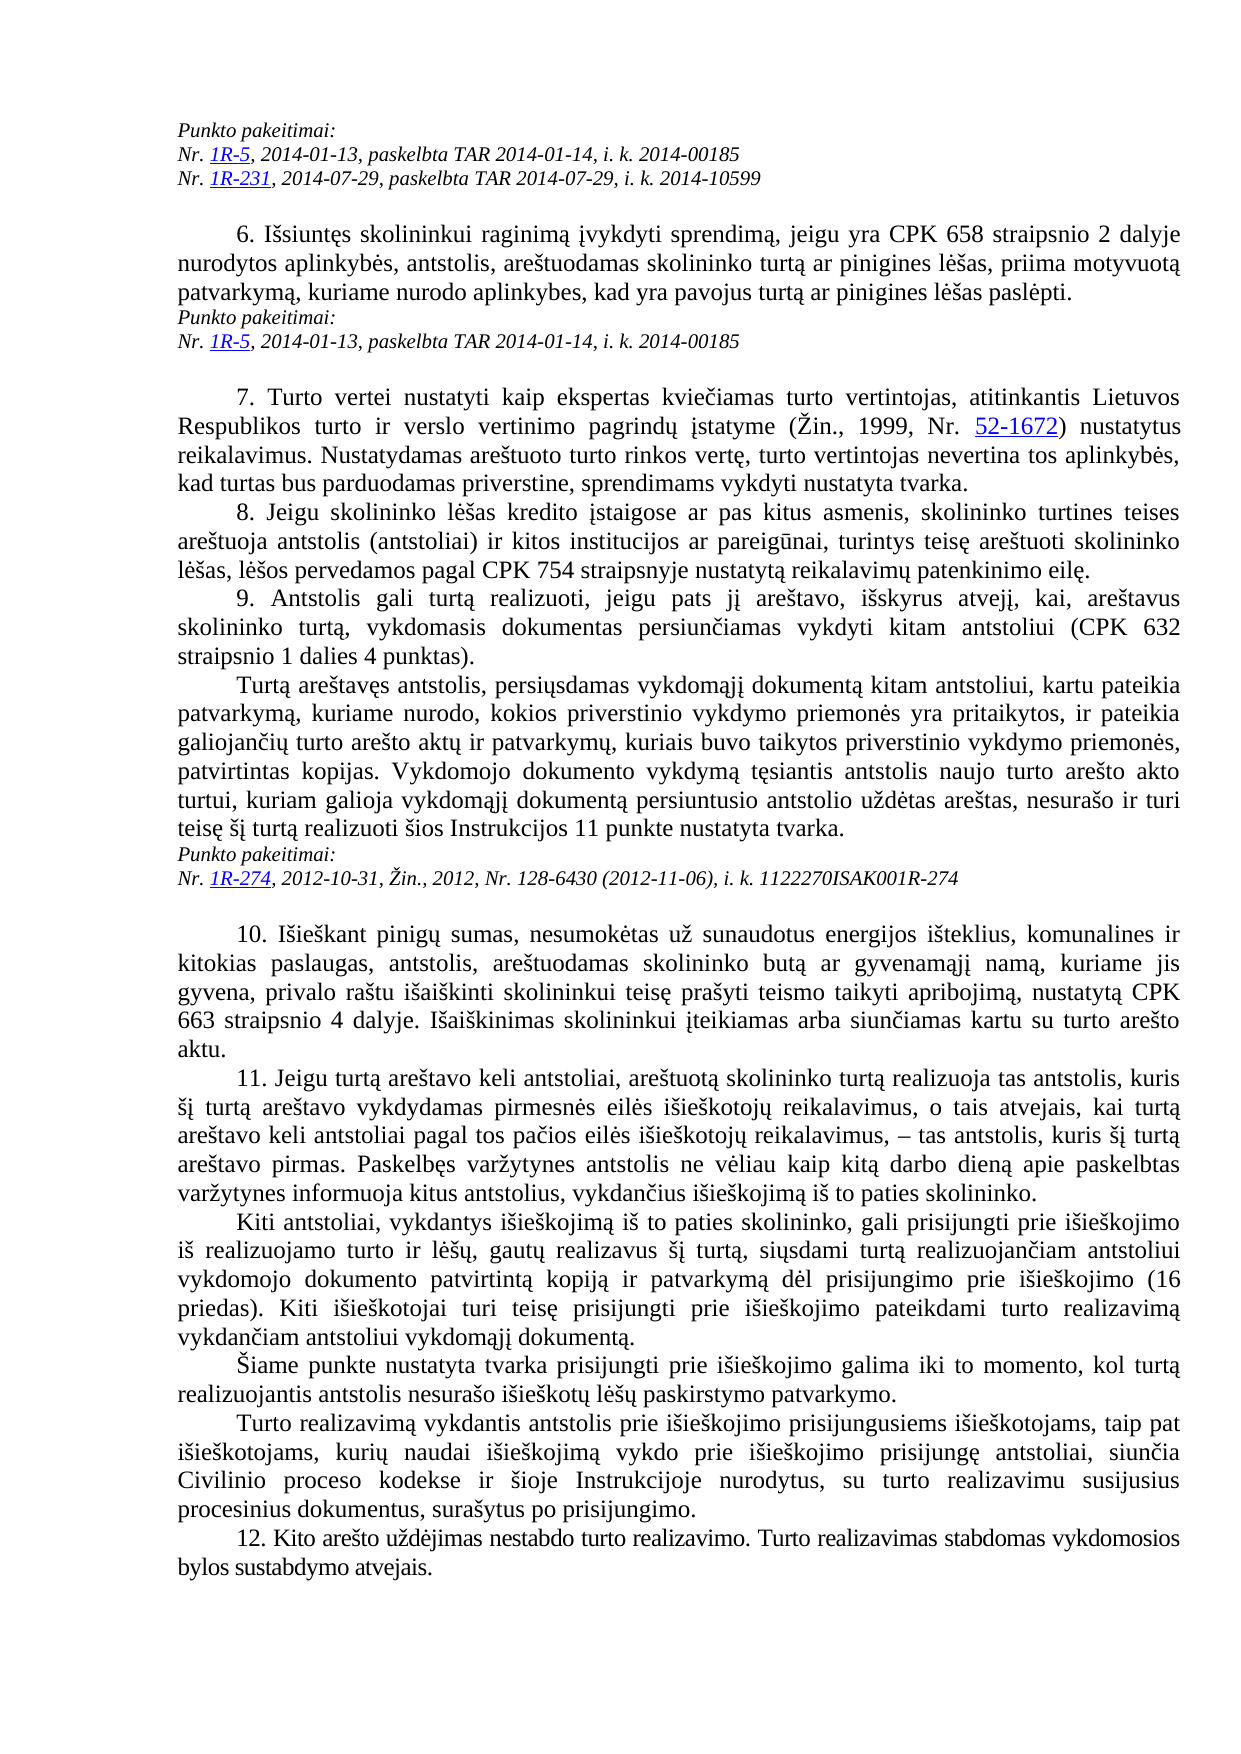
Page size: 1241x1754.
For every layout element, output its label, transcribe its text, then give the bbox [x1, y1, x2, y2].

text Nr. 1R-5, 2014-01-13, paskelbta TAR 2014-01-14, i. k. 2014-00185 [177, 329, 1181, 353]
text 12. Kito arešto uždėjimas nestabdo turto realizavimo. Turto realizavimas stabdomas vykdomosios bylos sustabdymo atvejais. [177, 1523, 1181, 1580]
text Nr. 1R-5, 2014-01-13, paskelbta TAR 2014-01-14, i. k. 2014-00185 [177, 142, 1181, 166]
text Nr. 1R-274, 2012-10-31, Žin., 2012, Nr. 128-6430 (2012-11-06), i. k. 1122270ISAK001R-274 [177, 866, 1181, 890]
text 11. Jeigu turtą areštavo keli antstoliai, areštuotą skolininko turtą realizuoja tas antstolis, kuris šį turtą areštavo vykdydamas pirmesnės eilės išieškotojų reikalavimus, o tais atvejais, kai turtą areštavo keli antstoliai pagal tos pačios eilės išieškotojų reikalavimus, – tas antstolis, kuris šį turtą areštavo pirmas. Paskelbęs varžytynes antstolis ne vėliau kaip kitą darbo dieną apie paskelbtas varžytynes informuoja kitus antstolius, vykdančius išieškojimą iš to paties skolininko. [177, 1063, 1181, 1207]
text Nr. 1R-231, 2014-07-29, paskelbta TAR 2014-07-29, i. k. 2014-10599 [177, 166, 1181, 190]
text 9. Antstolis gali turtą realizuoti, jeigu pats jį areštavo, išskyrus atvejį, kai, areštavus skolininko turtą, vykdomasis dokumentas persiunčiamas vykdyti kitam antstoliui (CPK 632 straipsnio 1 dalies 4 punktas). [177, 583, 1181, 670]
text Punkto pakeitimai: [177, 842, 1181, 866]
text Šiame punkte nustatyta tvarka prisijungti prie išieškojimo galima iki to momento, kol turtą realizuojantis antstolis nesurašo išieškotų lėšų paskirstymo patvarkymo. [177, 1350, 1181, 1408]
text Turtą areštavęs antstolis, persiųsdamas vykdomąjį dokumentą kitam antstoliui, kartu pateikia patvarkymą, kuriame nurodo, kokios priverstinio vykdymo priemonės yra pritaikytos, ir pateikia galiojančių turto arešto aktų ir patvarkymų, kuriais buvo taikytos priverstinio vykdymo priemonės, patvirtintas kopijas. Vykdomojo dokumento vykdymą tęsiantis antstolis naujo turto arešto akto turtui, kuriam galioja vykdomąjį dokumentą persiuntusio antstolio uždėtas areštas, nesurašo ir turi teisę šį turtą realizuoti šios Instrukcijos 11 punkte nustatyta tvarka. [177, 670, 1181, 842]
text 10. Išieškant pinigų sumas, nesumokėtas už sunaudotus energijos išteklius, komunalines ir kitokias paslaugas, antstolis, areštuodamas skolininko butą ar gyvenamąjį namą, kuriame jis gyvena, privalo raštu išaiškinti skolininkui teisę prašyti teismo taikyti apribojimą, nustatytą CPK 663 straipsnio 4 dalyje. Išaiškinimas skolininkui įteikiamas arba siunčiamas kartu su turto arešto aktu. [177, 919, 1181, 1063]
text Punkto pakeitimai: [177, 118, 1181, 142]
text 6. Išsiuntęs skolininkui raginimą įvykdyti sprendimą, jeigu yra CPK 658 straipsnio 2 dalyje nurodytos aplinkybės, antstolis, areštuodamas skolininko turtą ar pinigines lėšas, priima motyvuotą patvarkymą, kuriame nurodo aplinkybes, kad yra pavojus turtą ar pinigines lėšas paslėpti. [177, 219, 1181, 305]
text 8. Jeigu skolininko lėšas kredito įstaigose ar pas kitus asmenis, skolininko turtines teises areštuoja antstolis (antstoliai) ir kitos institucijos ar pareigūnai, turintys teisę areštuoti skolininko lėšas, lėšos pervedamos pagal CPK 754 straipsnyje nustatytą reikalavimų patenkinimo eilę. [177, 497, 1181, 583]
text 7. Turto vertei nustatyti kaip ekspertas kviečiamas turto vertintojas, atitinkantis Lietuvos Respublikos turto ir verslo vertinimo pagrindų įstatyme (Žin., 1999, Nr. 52-1672) nustatytus reikalavimus. Nustatydamas areštuoto turto rinkos vertę, turto vertintojas nevertina tos aplinkybės, kad turtas bus parduodamas priverstine, sprendimams vykdyti nustatyta tvarka. [177, 382, 1181, 497]
text Turto realizavimą vykdantis antstolis prie išieškojimo prisijungusiems išieškotojams, taip pat išieškotojams, kurių naudai išieškojimą vykdo prie išieškojimo prisijungę antstoliai, siunčia Civilinio proceso kodekse ir šioje Instrukcijoje nurodytus, su turto realizavimu susijusius procesinius dokumentus, surašytus po prisijungimo. [177, 1408, 1181, 1523]
text Punkto pakeitimai: [177, 305, 1181, 329]
text Kiti antstoliai, vykdantys išieškojimą iš to paties skolininko, gali prisijungti prie išieškojimo iš realizuojamo turto ir lėšų, gautų realizavus šį turtą, siųsdami turtą realizuojančiam antstoliui vykdomojo dokumento patvirtintą kopiją ir patvarkymą dėl prisijungimo prie išieškojimo (16 priedas). Kiti išieškotojai turi teisę prisijungti prie išieškojimo pateikdami turto realizavimą vykdančiam antstoliui vykdomąjį dokumentą. [177, 1207, 1181, 1350]
